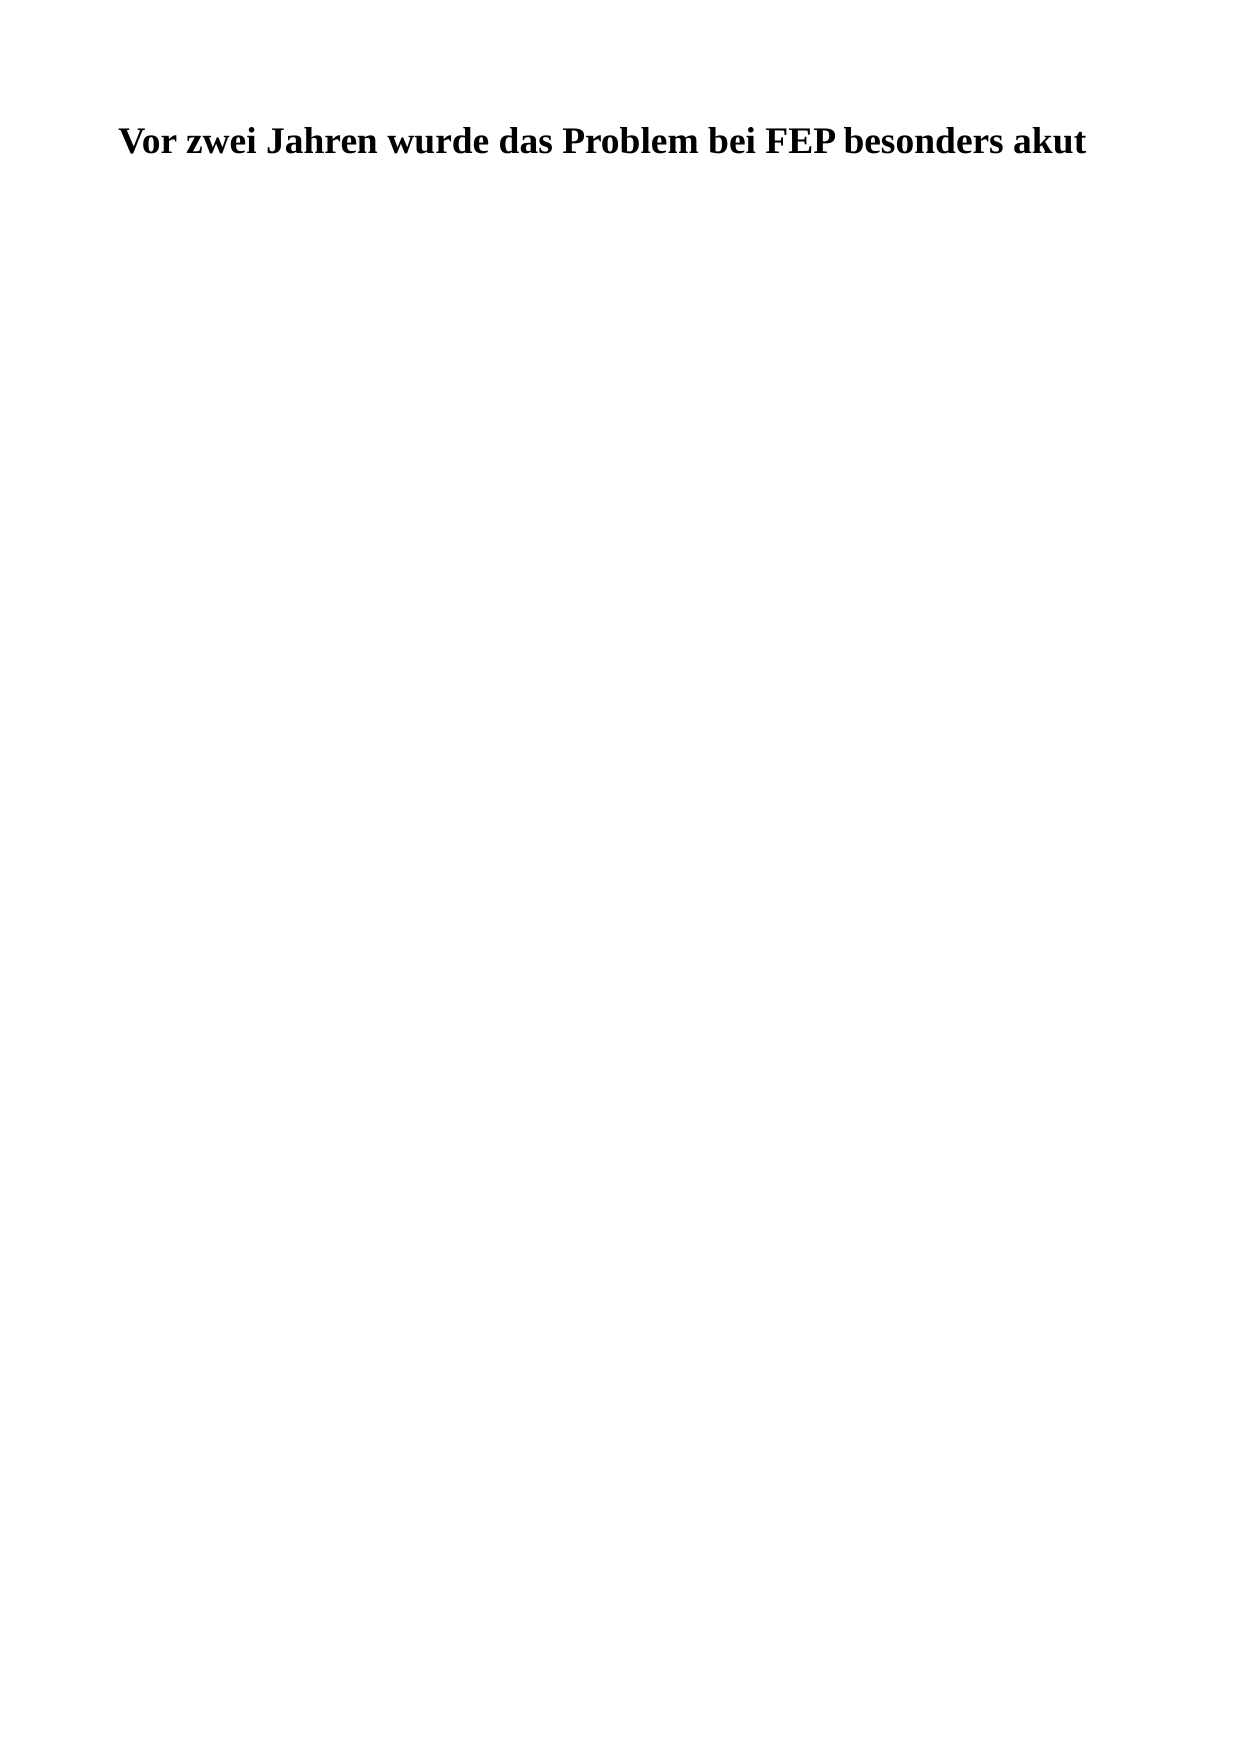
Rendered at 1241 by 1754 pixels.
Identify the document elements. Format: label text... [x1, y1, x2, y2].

subtitle Vor zwei Jahren wurde das Problem bei FEP besonders akut [118, 118, 1122, 161]
